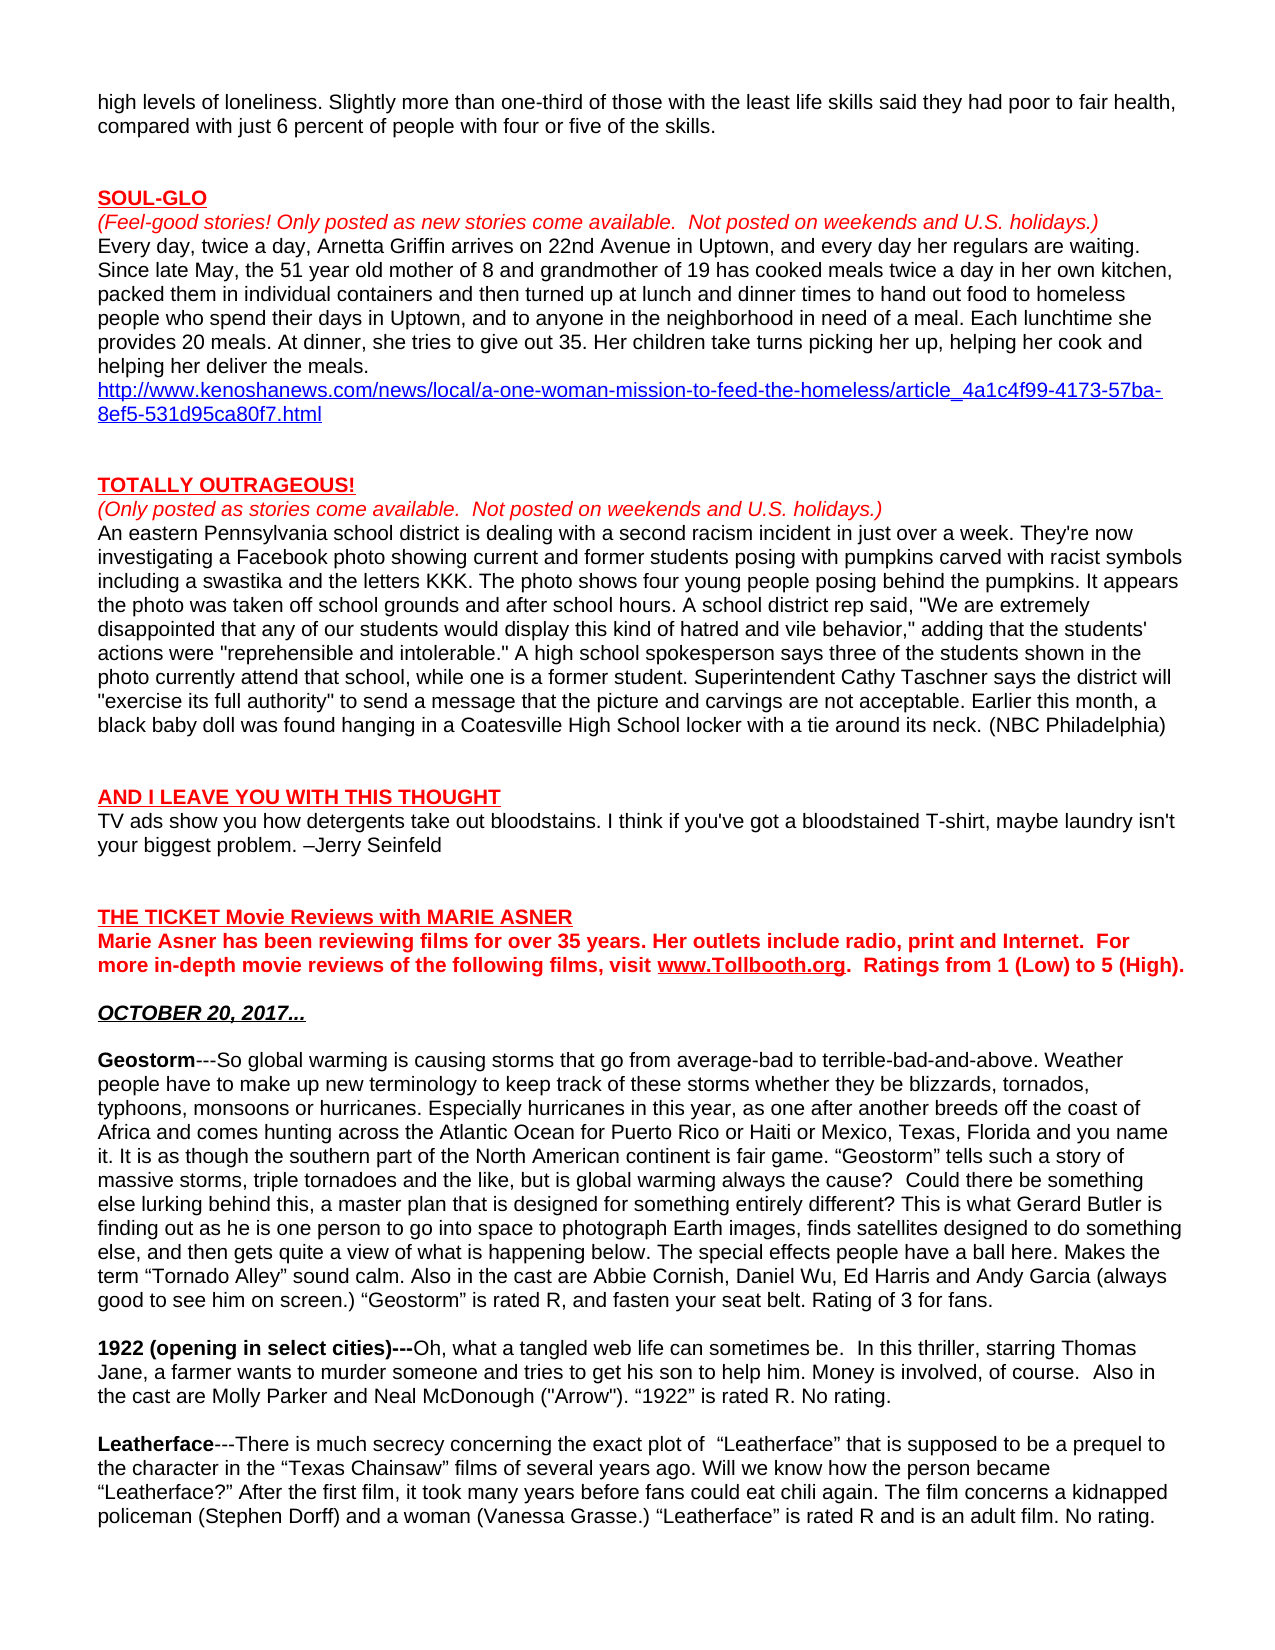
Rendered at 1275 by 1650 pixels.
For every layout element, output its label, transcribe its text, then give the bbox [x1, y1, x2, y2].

subtitle SOUL-GLO [97, 186, 1185, 210]
subtitle TOTALLY OUTRAGEOUS! [97, 473, 1185, 497]
text Geostorm---So global warming is causing storms that go from average-bad to terrible-bad-and-above. Weather people have to make up new terminology to keep track of these storms whether they be blizzards, tornados, typhoons, monsoons or hurricanes. Especially hurricanes in this year, as one after another breeds off the coast of Africa and comes hunting across the Atlantic Ocean for Puerto Rico or Haiti or Mexico, Texas, Florida and you name it. It is as though the southern part of the North American continent is fair game. “Geostorm” tells such a story of massive storms, triple tornadoes and the like, but is global warming always the cause? Could there be something else lurking behind this, a master plan that is designed for something entirely different? This is what Gerard Butler is finding out as he is one person to go into space to photograph Earth images, finds satellites designed to do something else, and then gets quite a view of what is happening below. The special effects people have a ball here. Makes the term “Tornado Alley” sound calm. Also in the cast are Abbie Cornish, Daniel Wu, Ed Harris and Andy Garcia (always good to see him on screen.) “Geostorm” is rated R, and fasten your seat belt. Rating of 3 for fans. [97, 1048, 1185, 1312]
text high levels of loneliness. Slightly more than one-third of those with the least life skills said they had poor to fair health, compared with just 6 percent of people with four or five of the skills. [97, 90, 1185, 138]
text Marie Asner has been reviewing films for over 35 years. Her outlets include radio, print and Internet. For more in-depth movie reviews of the following films, visit www.Tollbooth.org. Ratings from 1 (Low) to 5 (High). [97, 928, 1185, 976]
text Leatherface---There is much secrecy concerning the exact plot of “Leatherface” that is supposed to be a prequel to the character in the “Texas Chainsaw” films of several years ago. Will we know how the person became “Leatherface?” After the first film, it took many years before fans could eat chili again. The film concerns a kidnapped policeman (Stephen Dorff) and a woman (Vanessa Grasse.) “Leatherface” is rated R and is an adult film. No rating. [97, 1432, 1185, 1527]
text TV ads show you how detergents take out bloodstains. I think if you've got a bloodstained T-shirt, maybe laundry isn't your biggest problem. –Jerry Seinfeld [97, 809, 1185, 857]
text 1922 (opening in select cities)---Oh, what a tangled web life can sometimes be. In this thriller, starring Thomas Jane, a farmer wants to murder someone and tries to get his son to help him. Money is involved, of course. Also in the cast are Molly Parker and Neal McDonough ("Arrow"). “1922” is rated R. No rating. [97, 1336, 1185, 1408]
subtitle AND I LEAVE YOU WITH THIS THOUGHT [97, 785, 1185, 809]
text (Only posted as stories come available. Not posted on weekends and U.S. holidays.) [97, 497, 1185, 521]
text Every day, twice a day, Arnetta Griffin arrives on 22nd Avenue in Uptown, and every day her regulars are waiting. Since late May, the 51 year old mother of 8 and grandmother of 19 has cooked meals twice a day in her own kitchen, packed them in individual containers and then turned up at lunch and dinner times to hand out food to homeless people who spend their days in Uptown, and to anyone in the neighborhood in need of a meal. Each lunchtime she provides 20 meals. At dinner, she tries to give out 35. Her children take turns picking her up, helping her cook and helping her deliver the meals. http://www.kenoshanews.com/news/local/a-one-woman-mission-to-feed-the-homeless/article_4a1c4f99-4173-57ba-8ef5-531d95ca80f7.html [97, 234, 1185, 425]
subtitle (Feel-good stories! Only posted as new stories come available. Not posted on weekends and U.S. holidays.) [97, 210, 1185, 234]
text OCTOBER 20, 2017... [97, 1000, 1185, 1024]
text An eastern Pennsylvania school district is dealing with a second racism incident in just over a week. They're now investigating a Facebook photo showing current and former students posing with pumpkins carved with racist symbols including a swastika and the letters KKK. The photo shows four young people posing behind the pumpkins. It appears the photo was taken off school grounds and after school hours. A school district rep said, "We are extremely disappointed that any of our students would display this kind of hatred and vile behavior," adding that the students' actions were "reprehensible and intolerable." A high school spokesperson says three of the students shown in the photo currently attend that school, while one is a former student. Superintendent Cathy Taschner says the district will "exercise its full authority" to send a message that the picture and carvings are not acceptable. Earlier this month, a black baby doll was found hanging in a Coatesville High School locker with a tie around its neck. (NBC Philadelphia) [97, 521, 1185, 737]
text THE TICKET Movie Reviews with MARIE ASNER [97, 904, 1185, 928]
